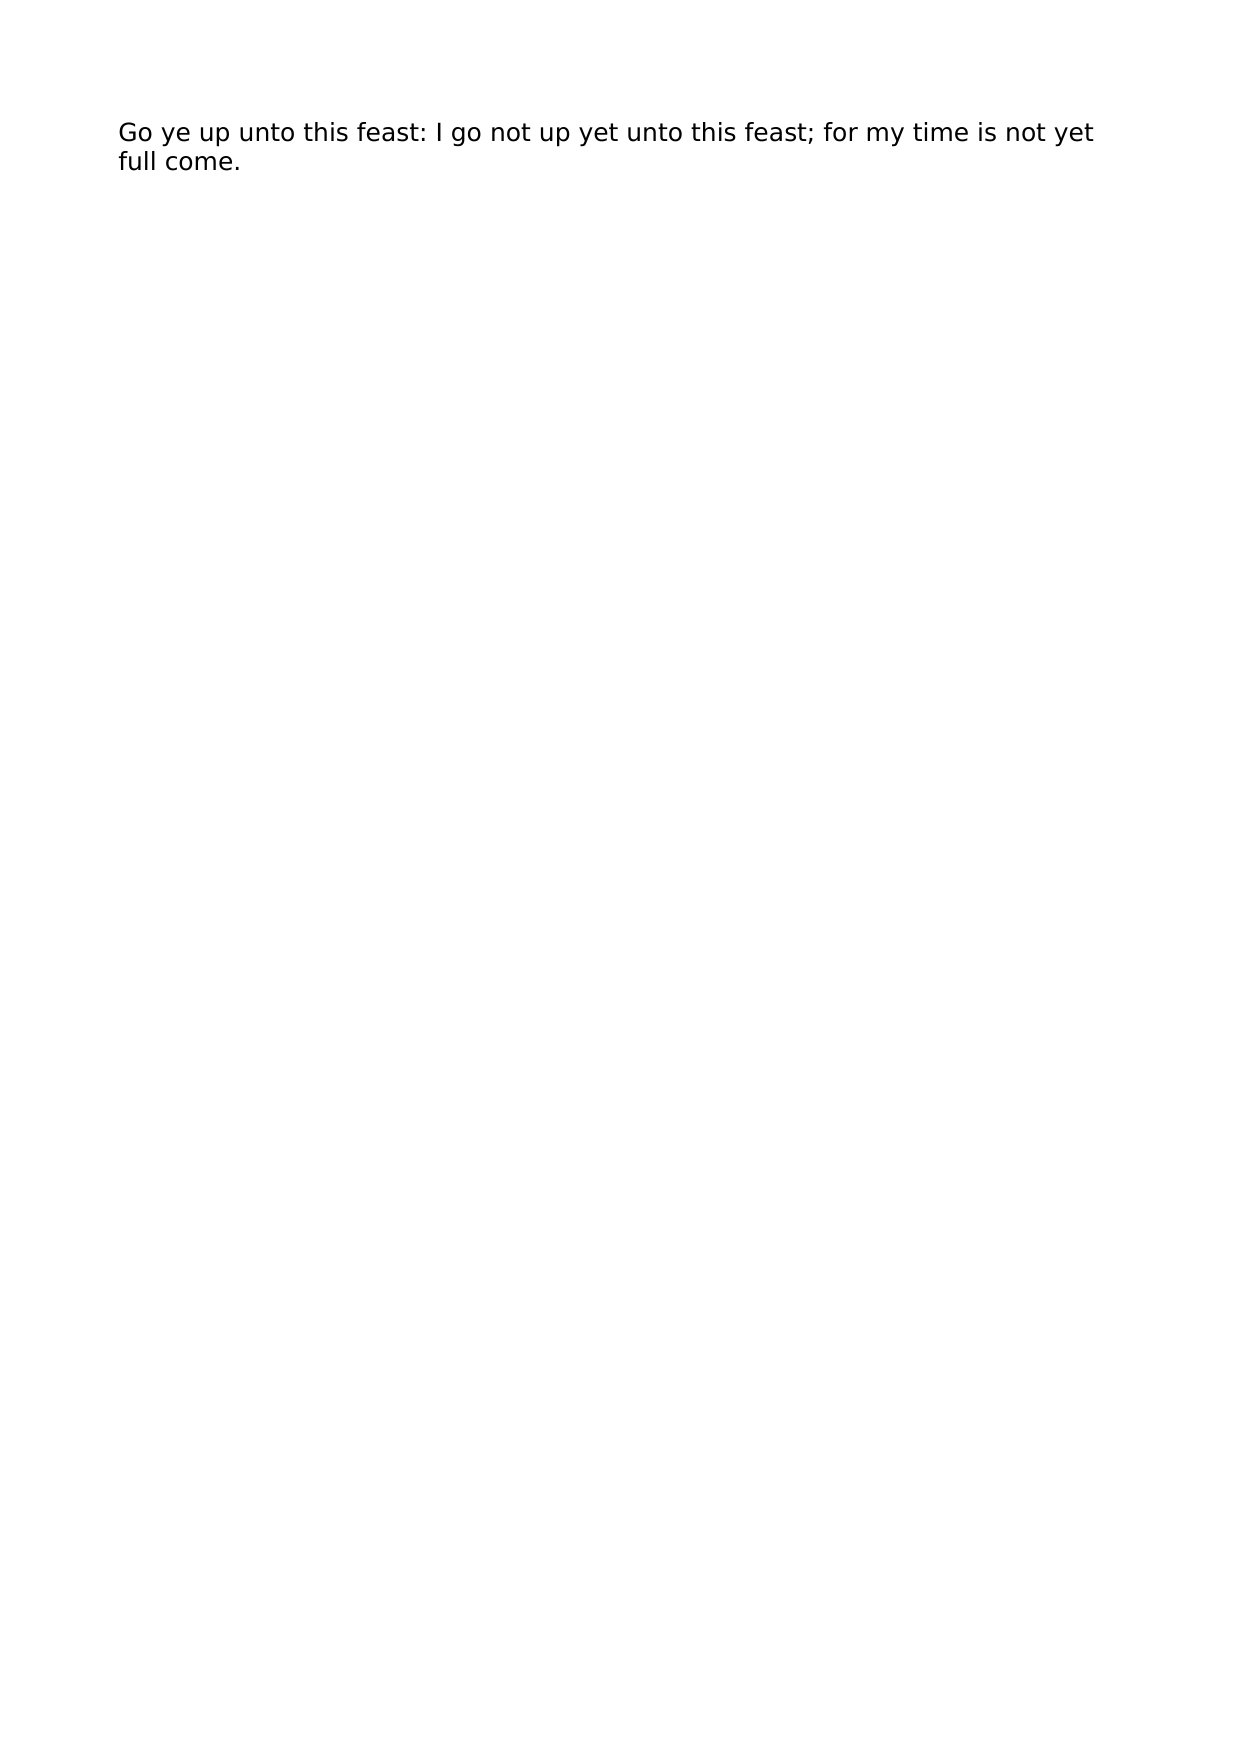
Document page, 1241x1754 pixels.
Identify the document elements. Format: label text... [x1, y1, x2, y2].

text Go ye up unto this feast: I go not up yet unto this feast; for my time is not yet full come. [118, 118, 1122, 176]
